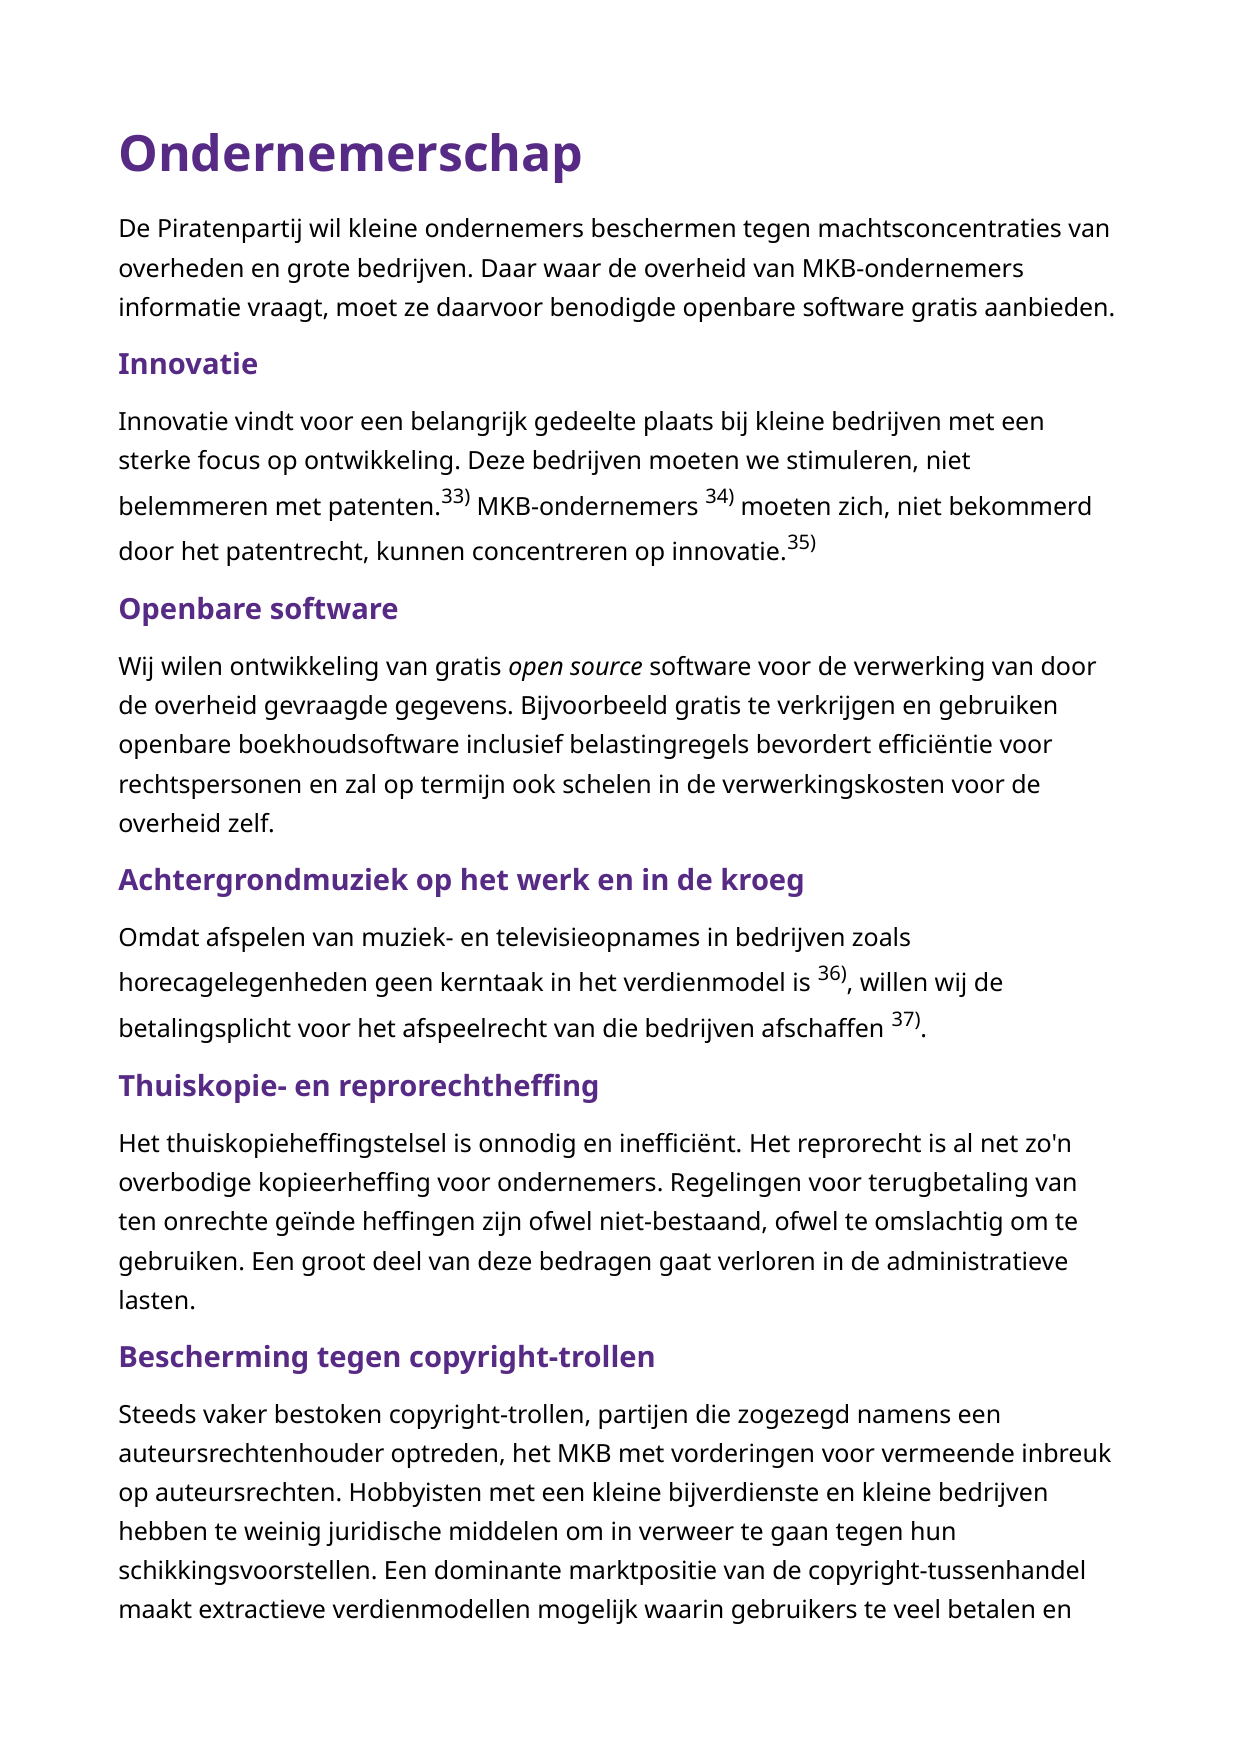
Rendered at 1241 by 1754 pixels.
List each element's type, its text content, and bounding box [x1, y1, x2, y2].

subtitle Achtergrondmuziek op het werk en in de kroeg [118, 859, 1122, 899]
text Het thuiskopieheffingstelsel is onnodig en inefficiënt. Het reprorecht is al net zo'n overbodige kopieerheffing voor ondernemers. Regelingen voor terugbetaling van ten onrechte geïnde heffingen zijn ofwel niet-bestaand, ofwel te omslachtig om te gebruiken. Een groot deel van deze bedragen gaat verloren in de administratieve lasten. [118, 1126, 1122, 1316]
subtitle Ondernemerschap [118, 118, 1122, 186]
text Steeds vaker bestoken copyright-trollen, partijen die zogezegd namens een auteursrechtenhouder optreden, het MKB met vorderingen voor vermeende inbreuk op auteursrechten. Hobbyisten met een kleine bijverdienste en kleine bedrijven hebben te weinig juridische middelen om in verweer te gaan tegen hun schikkingsvoorstellen. Een dominante marktpositie van de copyright-tussenhandel maakt extractieve verdienmodellen mogelijk waarin gebruikers te veel betalen en [118, 1396, 1122, 1626]
text Omdat afspelen van muziek- en televisieopnames in bedrijven zoals horecagelegenheden geen kerntaak in het verdienmodel is 36), willen wij de betalingsplicht voor het afspeelrecht van die bedrijven afschaffen 37). [118, 919, 1122, 1045]
subtitle Bescherming tegen copyright-trollen [118, 1336, 1122, 1376]
text De Piratenpartij wil kleine ondernemers beschermen tegen machtsconcentraties van overheden en grote bedrijven. Daar waar de overheid van MKB-ondernemers informatie vraagt, moet ze daarvoor benodigde openbare software gratis aanbieden. [118, 211, 1122, 323]
subtitle Innovatie [118, 343, 1122, 383]
subtitle Openbare software [118, 588, 1122, 628]
text Wij wilen ontwikkeling van gratis open source software voor de verwerking van door de overheid gevraagde gegevens. Bijvoorbeeld gratis te verkrijgen en gebruiken openbare boekhoudsoftware inclusief belastingregels bevordert efficiëntie voor rechtspersonen en zal op termijn ook schelen in de verwerkingskosten voor de overheid zelf. [118, 649, 1122, 839]
subtitle Thuiskopie- en reprorechtheffing [118, 1065, 1122, 1105]
text Innovatie vindt voor een belangrijk gedeelte plaats bij kleine bedrijven met een sterke focus op ontwikkeling. Deze bedrijven moeten we stimuleren, niet belemmeren met patenten.33) MKB-ondernemers 34) moeten zich, niet bekommerd door het patentrecht, kunnen concentreren op innovatie.35) [118, 403, 1122, 568]
